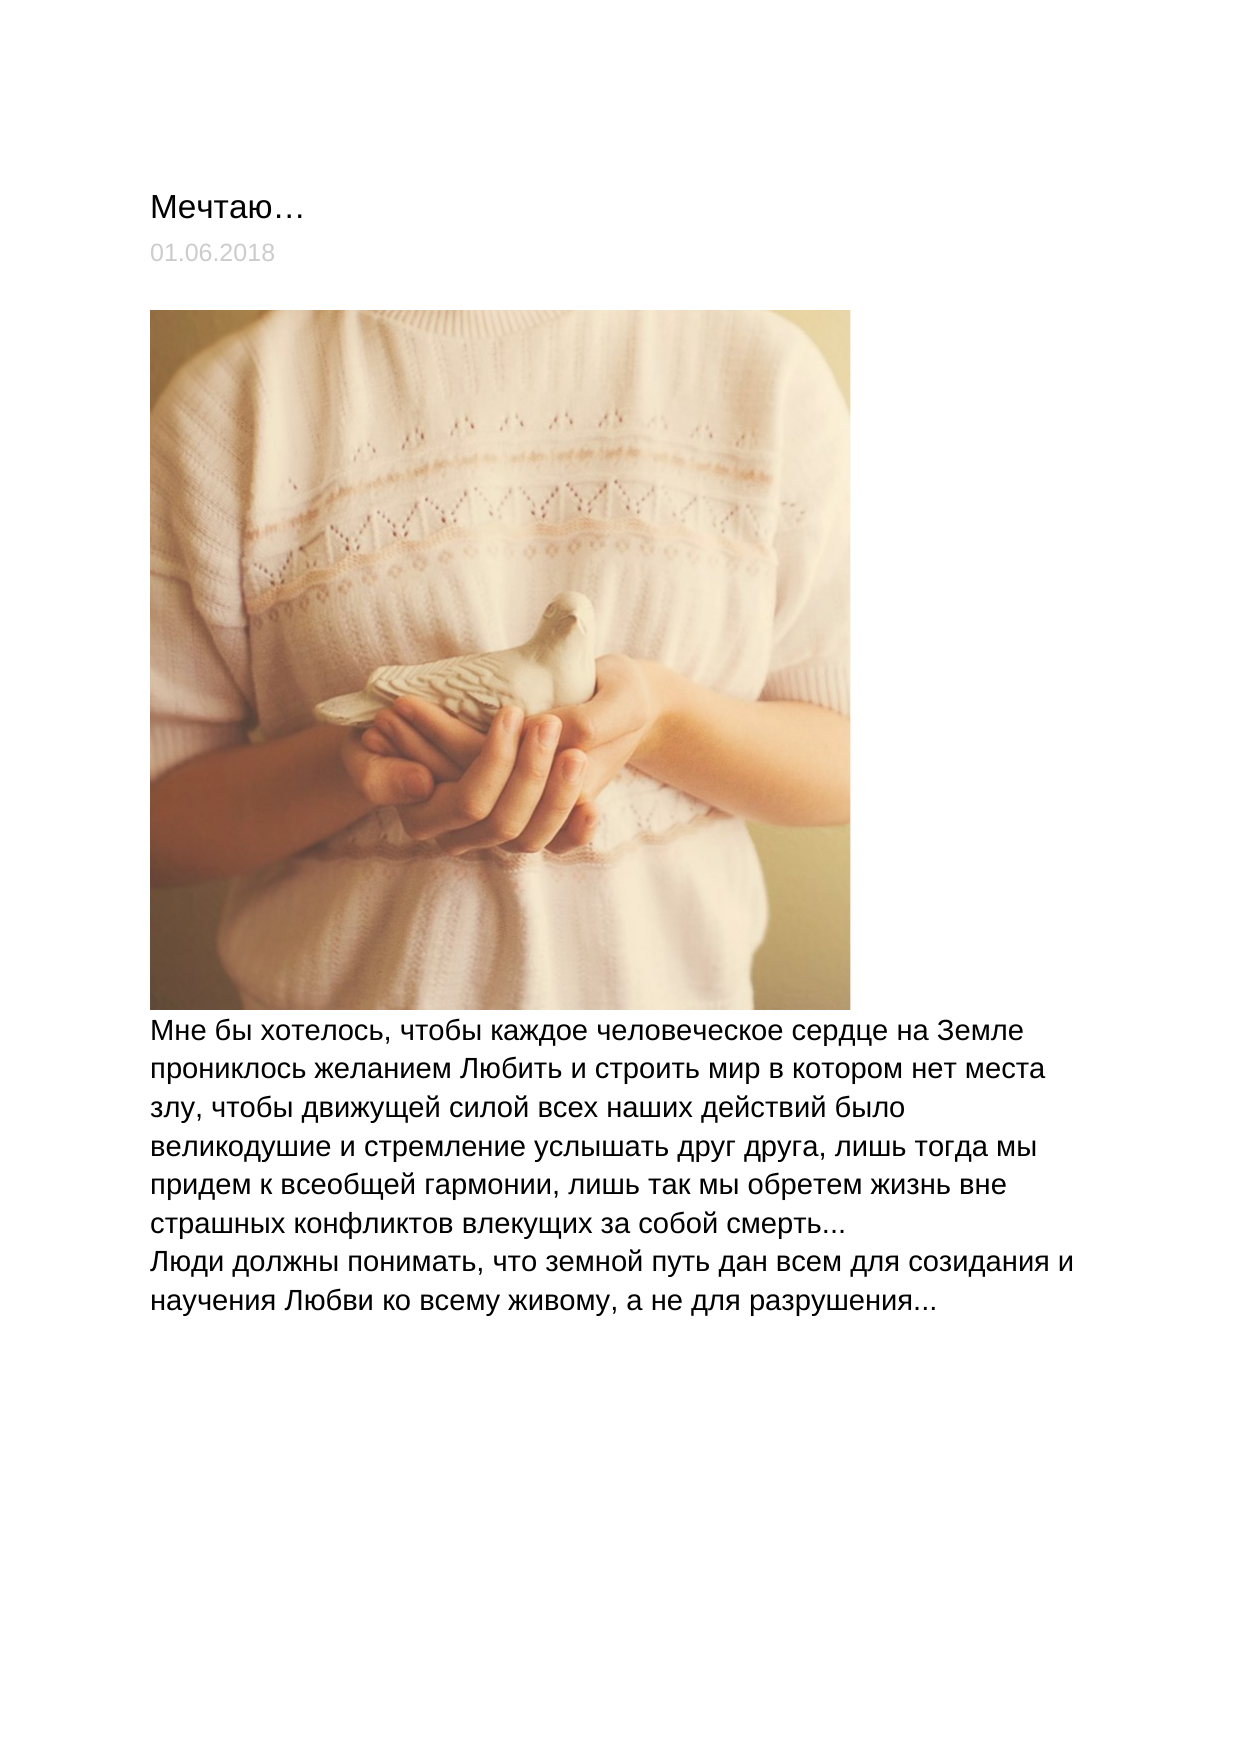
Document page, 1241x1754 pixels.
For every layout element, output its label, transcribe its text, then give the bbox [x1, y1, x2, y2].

text 01.06.2018 [150, 238, 1090, 267]
text Люди должны понимать, что земной путь дан всем для созидания и научения Любви ко всему живому, а не для разрушения... [150, 1244, 1090, 1316]
subtitle Мечтаю… [150, 187, 1090, 226]
text Мне бы хотелось, чтобы каждое человеческое сердце на Земле прониклось желанием Любить и строить мир в котором нет места злу, чтобы движущей силой всех наших действий было великодушие и стремление услышать друг друга, лишь тогда мы придем к всеобщей гармонии, лишь так мы обретем жизнь вне страшных конфликтов влекущих за собой смерть... [150, 1013, 1090, 1239]
picture [150, 310, 851, 1010]
